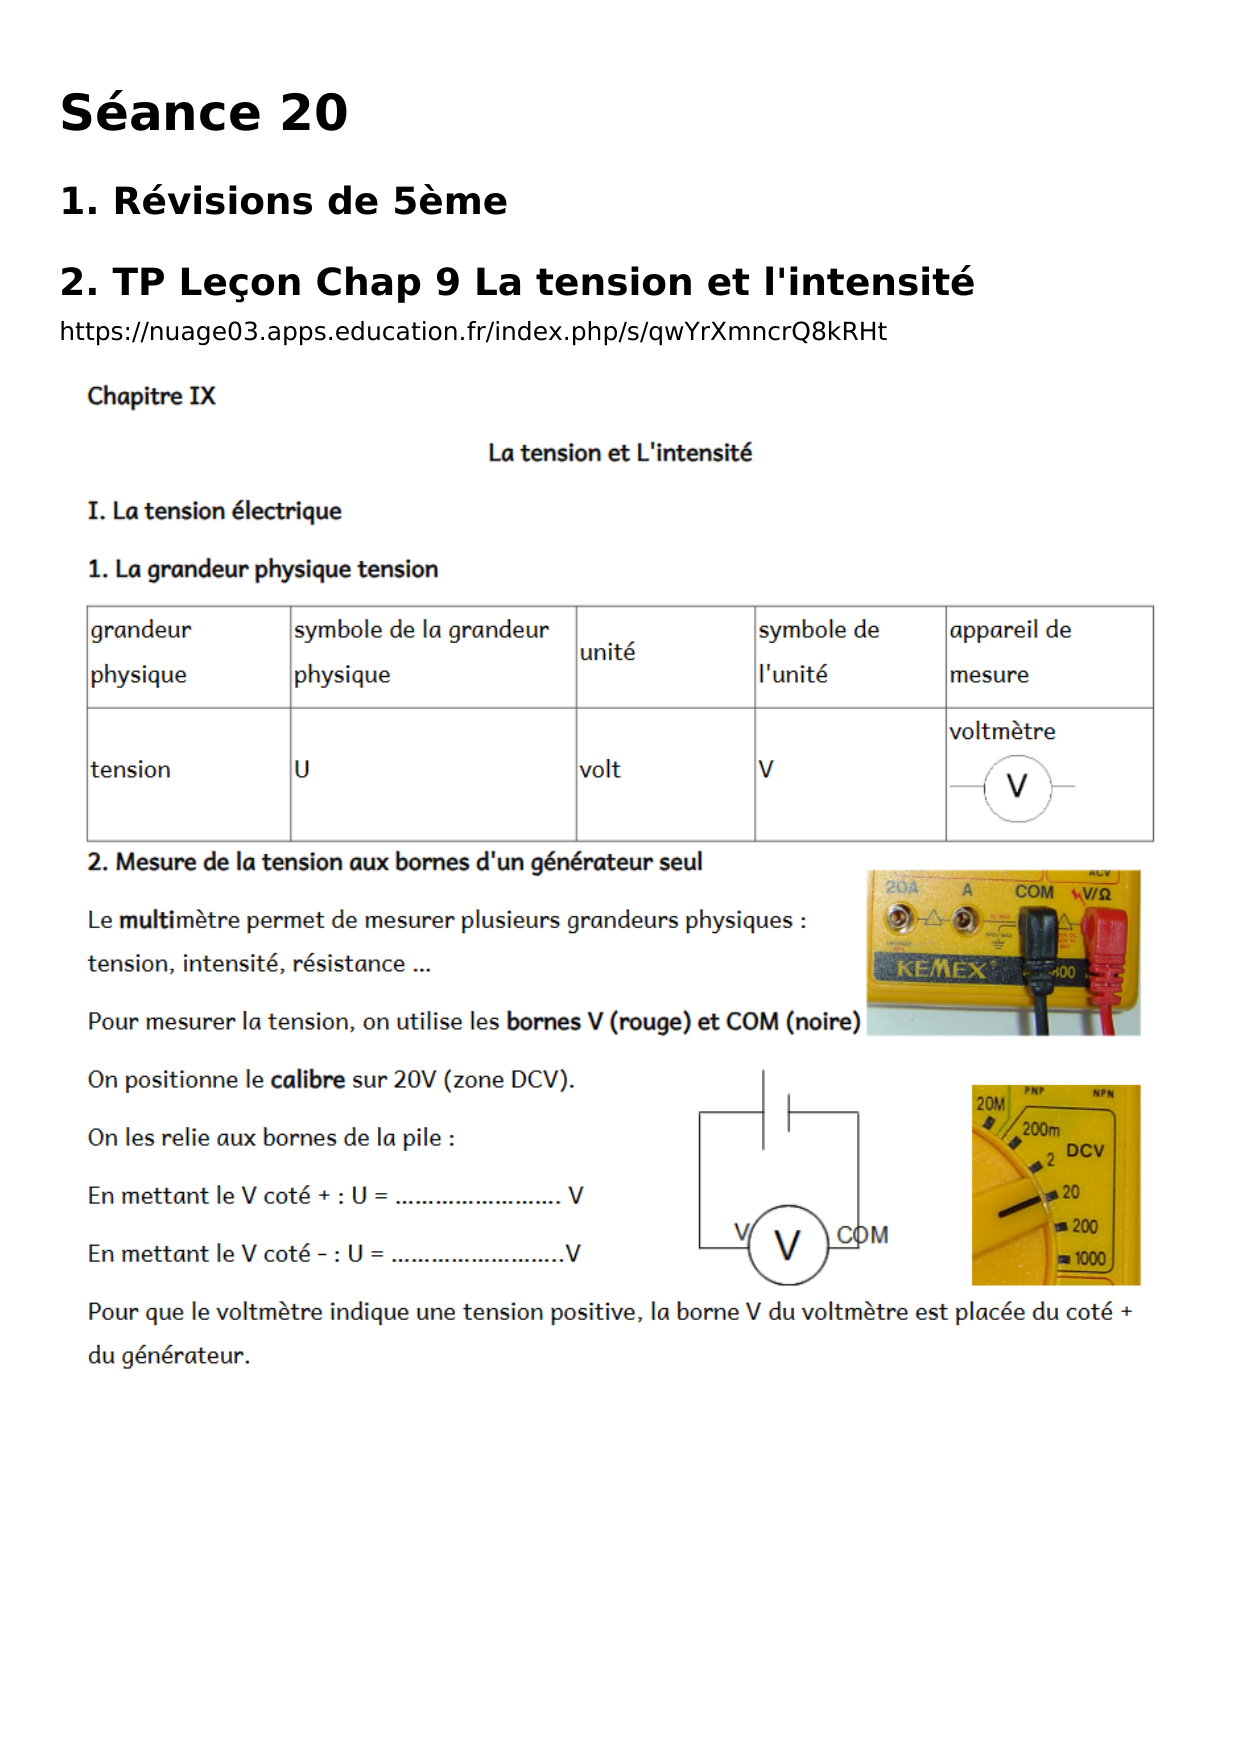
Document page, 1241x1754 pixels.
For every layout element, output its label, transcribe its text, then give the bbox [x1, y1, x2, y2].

subtitle 1. Révisions de 5ème [59, 180, 1181, 223]
subtitle 2. TP Leçon Chap 9 La tension et l'intensité [59, 261, 1181, 304]
picture [59, 358, 1182, 1382]
subtitle Séance 20 [59, 84, 1181, 142]
text https://nuage03.apps.education.fr/index.php/s/qwYrXmncrQ8kRHt [59, 317, 1181, 346]
